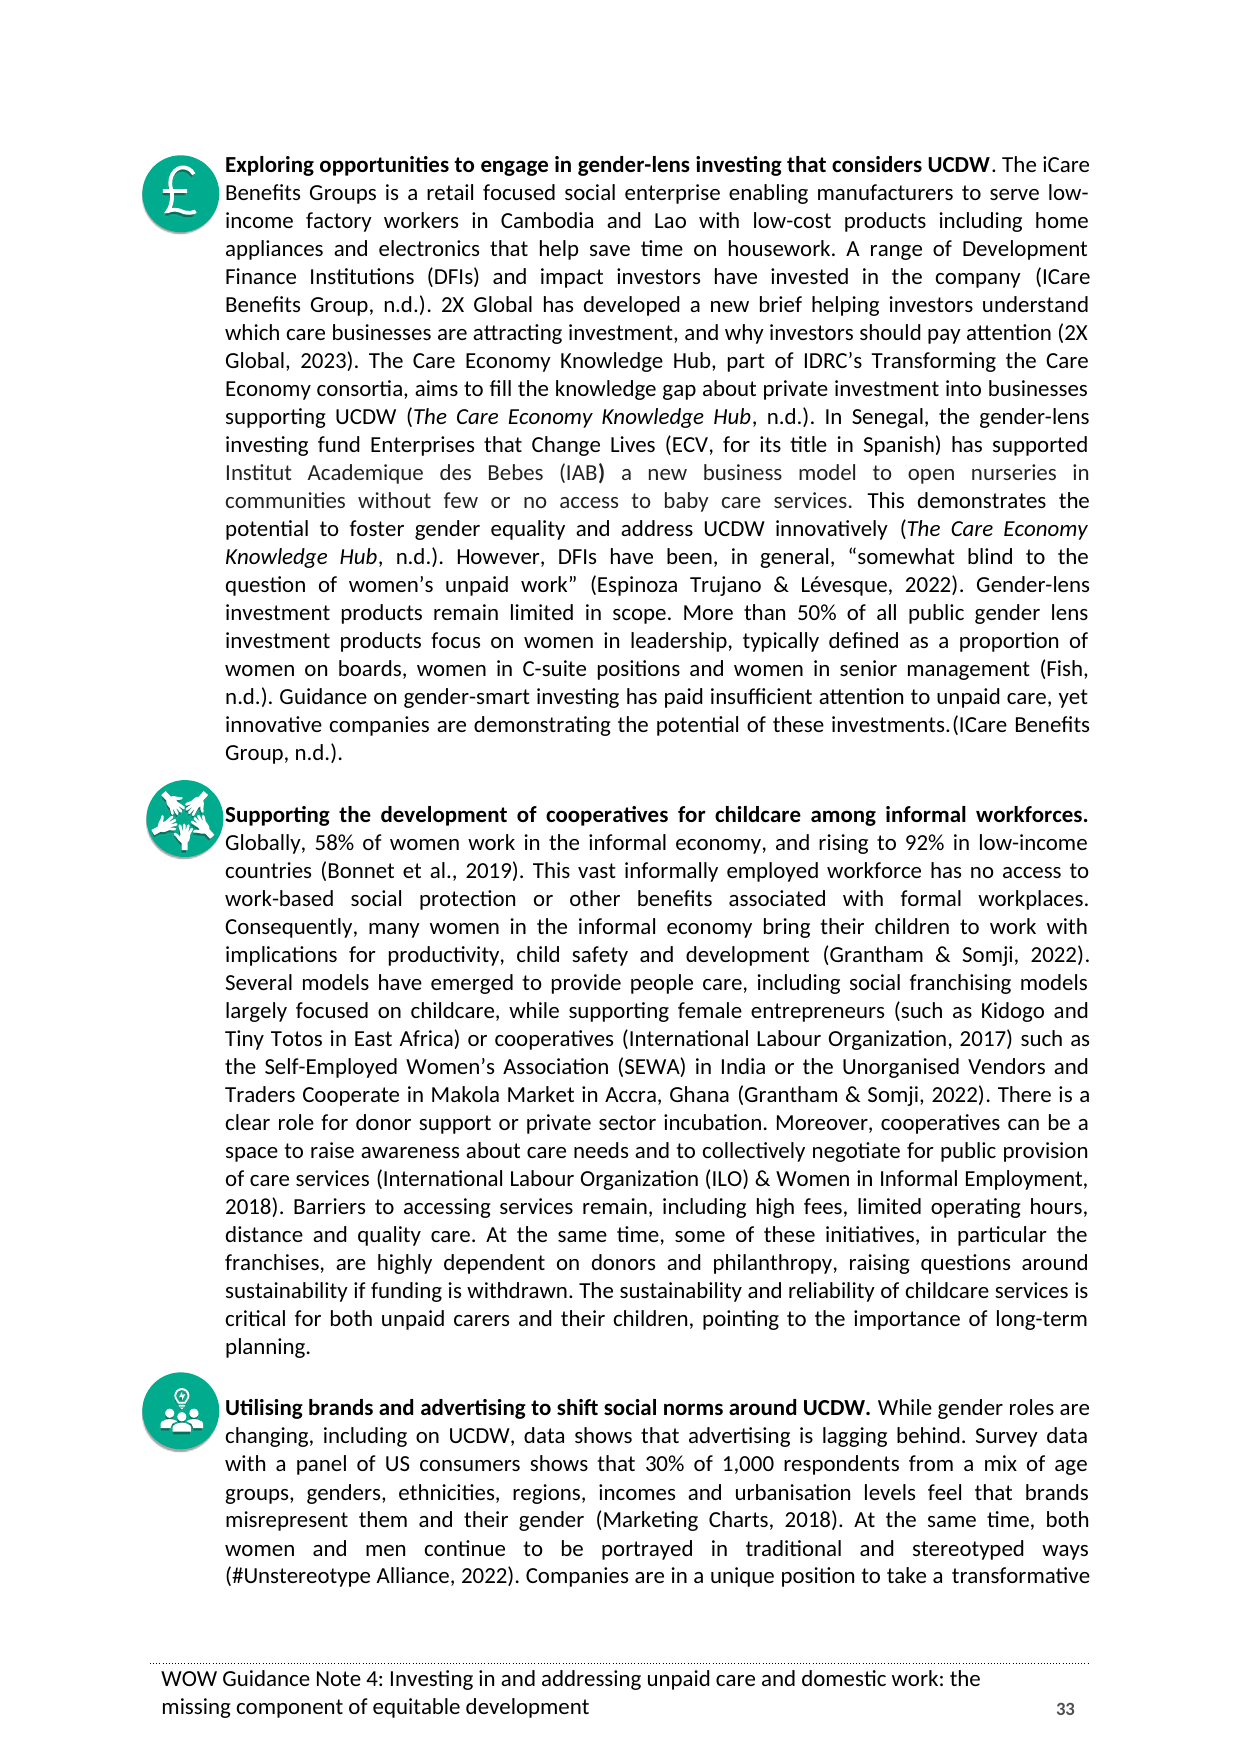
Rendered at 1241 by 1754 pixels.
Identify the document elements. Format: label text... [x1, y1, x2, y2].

text Exploring opportunities to engage in gender-lens investing that considers UCDW. The iCare Benefits Groups is a retail focused social enterprise enabling manufacturers to serve low-income factory workers in Cambodia and Lao with low-cost products including home appliances and electronics that help save time on housework. A range of Development Finance Institutions (DFIs) and impact investors have invested in the company (ICare Benefits Group, n.d.). 2X Global has developed a new brief helping investors understand which care businesses are attracting investment, and why investors should pay attention (2X Global, 2023). The Care Economy Knowledge Hub, part of IDRC’s Transforming the Care Economy consortia, aims to fill the knowledge gap about private investment into businesses supporting UCDW (The Care Economy Knowledge Hub, n.d.). In Senegal, the gender-lens investing fund Enterprises that Change Lives (ECV, for its title in Spanish) has supported Institut Academique des Bebes (IAB) a new business model to open nurseries in communities without few or no access to baby care services. This demonstrates the potential to foster gender equality and address UCDW innovatively (The Care Economy Knowledge Hub, n.d.). However, DFIs have been, in general, “somewhat blind to the question of women’s unpaid work” (Espinoza Trujano & Lévesque, 2022). Gender-lens investment products remain limited in scope. More than 50% of all public gender lens investment products focus on women in leadership, typically defined as a proportion of women on boards, women in C-suite positions and women in senior management (Fish, n.d.). Guidance on gender-smart investing has paid insufficient attention to unpaid care, yet innovative companies are demonstrating the potential of these investments.(ICare Benefits Group, n.d.). [225, 150, 1090, 766]
text Supporting the development of cooperatives for childcare among informal workforces. Globally, 58% of women work in the informal economy, and rising to 92% in low-income countries (Bonnet et al., 2019). This vast informally employed workforce has no access to work-based social protection or other benefits associated with formal workplaces. Consequently, many women in the informal economy bring their children to work with implications for productivity, child safety and development (Grantham & Somji, 2022). Several models have emerged to provide people care, including social franchising models largely focused on childcare, while supporting female entrepreneurs (such as Kidogo and Tiny Totos in East Africa) or cooperatives (International Labour Organization, 2017) such as the Self-Employed Women’s Association (SEWA) in India or the Unorganised Vendors and Traders Cooperate in Makola Market in Accra, Ghana (Grantham & Somji, 2022). There is a clear role for donor support or private sector incubation. Moreover, cooperatives can be a space to raise awareness about care needs and to collectively negotiate for public provision of care services (International Labour Organization (ILO) & Women in Informal Employment, 2018). Barriers to accessing services remain, including high fees, limited operating hours, distance and quality care. At the same time, some of these initiatives, in particular the franchises, are highly dependent on donors and philanthropy, raising questions around sustainability if funding is withdrawn. The sustainability and reliability of childcare services is critical for both unpaid carers and their children, pointing to the importance of long-term planning. [225, 800, 1090, 1360]
text Utilising brands and advertising to shift social norms around UCDW. While gender roles are changing, including on UCDW, data shows that advertising is lagging behind. Survey data with a panel of US consumers shows that 30% of 1,000 respondents from a mix of age groups, genders, ethnicities, regions, incomes and urbanisation levels feel that brands misrepresent them and their gender (Marketing Charts, 2018). At the same time, both women and men continue to be portrayed in traditional and stereotyped ways (#Unstereotype Alliance, 2022). Companies are in a unique position to take a transformative [225, 1393, 1090, 1590]
